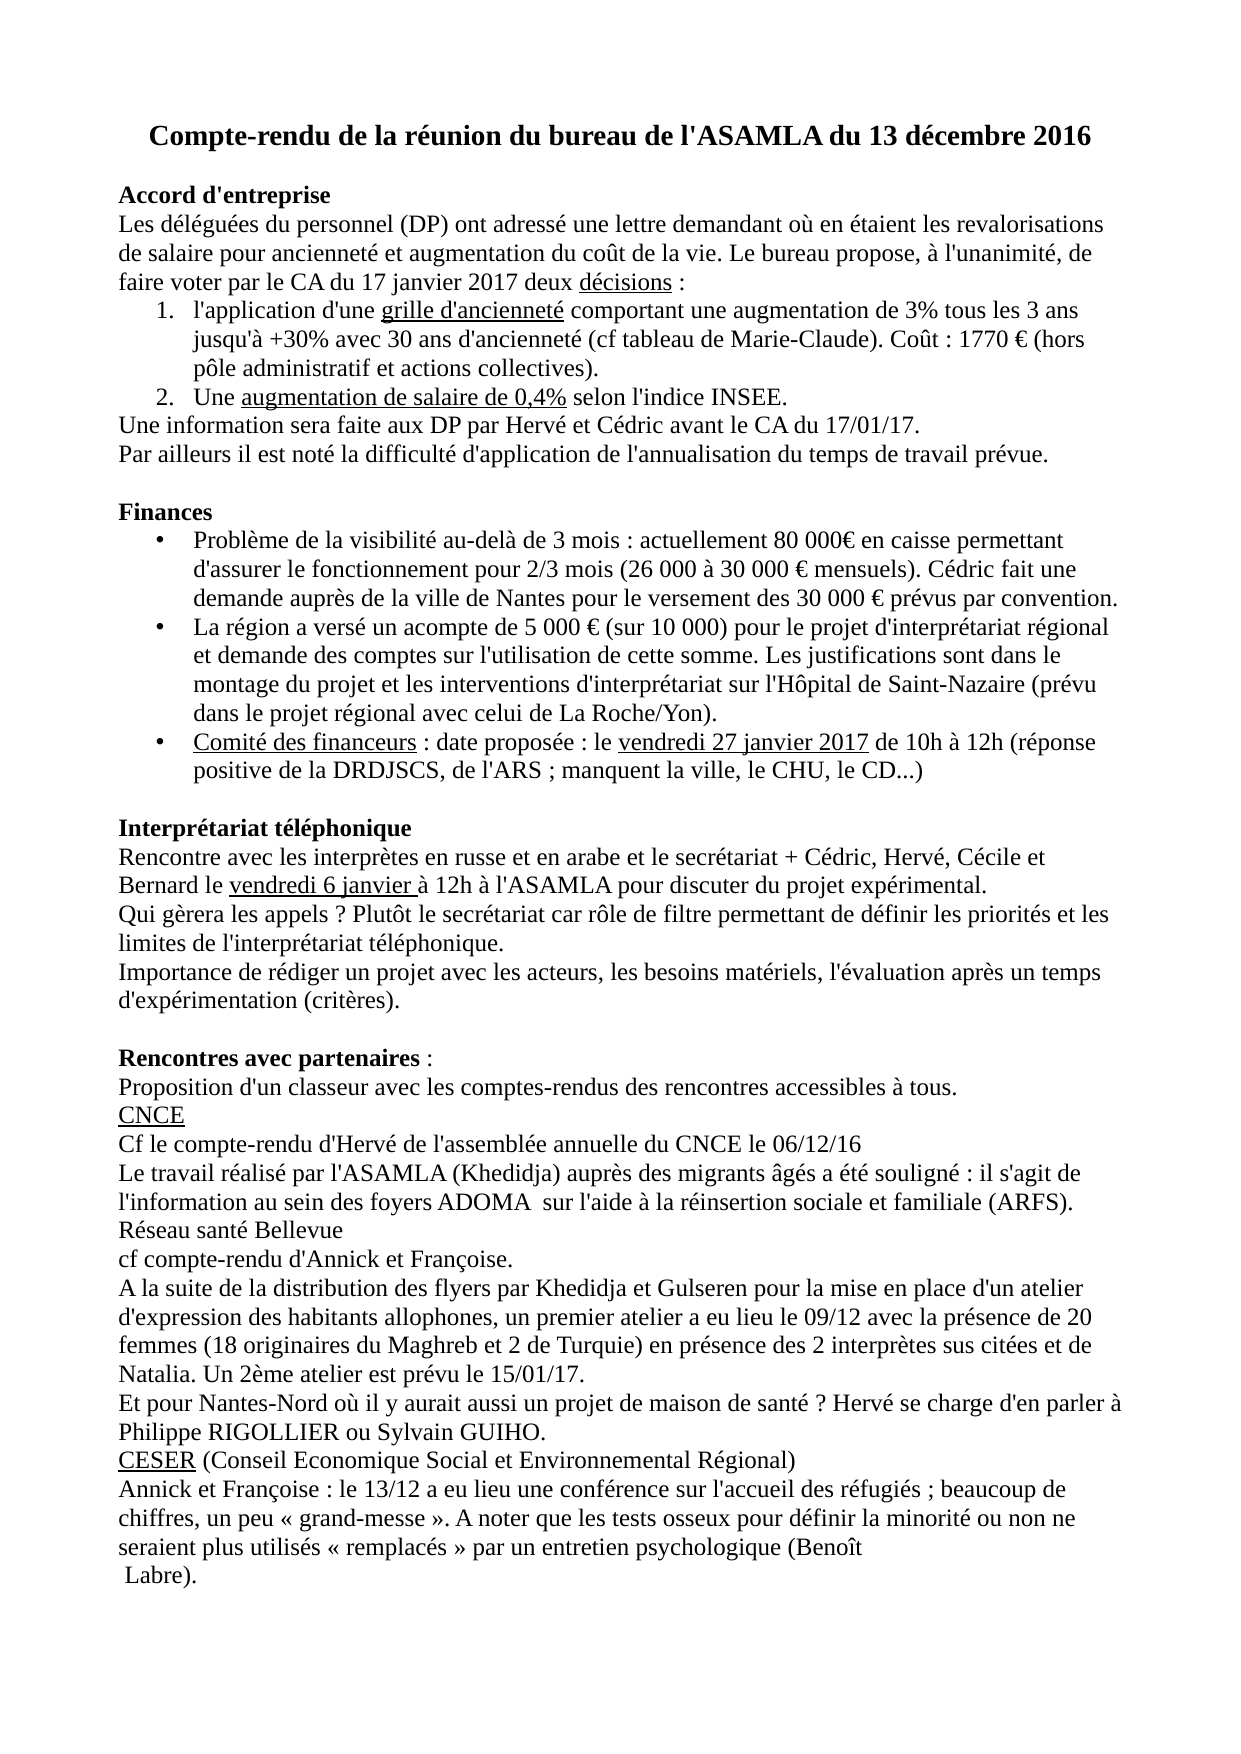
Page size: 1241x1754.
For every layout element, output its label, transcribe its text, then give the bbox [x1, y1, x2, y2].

text Compte-rendu de la réunion du bureau de l'ASAMLA du 13 décembre 2016 [118, 118, 1122, 152]
text Le travail réalisé par l'ASAMLA (Khedidja) auprès des migrants âgés a été souligné : il s'agit de l'information au sein des foyers ADOMA sur l'aide à la réinsertion sociale et familiale (ARFS). [118, 1158, 1122, 1215]
text Rencontre avec les interprètes en russe et en arabe et le secrétariat + Cédric, Hervé, Cécile et Bernard le vendredi 6 janvier à 12h à l'ASAMLA pour discuter du projet expérimental. [118, 842, 1122, 899]
text Finances [118, 497, 1122, 525]
text CNCE [118, 1100, 1122, 1129]
text Proposition d'un classeur avec les comptes-rendus des rencontres accessibles à tous. [118, 1072, 1122, 1100]
text Une information sera faite aux DP par Hervé et Cédric avant le CA du 17/01/17. [118, 410, 1122, 439]
text Qui gèrera les appels ? Plutôt le secrétariat car rôle de filtre permettant de définir les priorités et les limites de l'interprétariat téléphonique. [118, 899, 1122, 957]
text Rencontres avec partenaires : [118, 1043, 1122, 1072]
text cf compte-rendu d'Annick et Françoise. [118, 1244, 1122, 1273]
text Les déléguées du personnel (DP) ont adressé une lettre demandant où en étaient les revalorisations de salaire pour ancienneté et augmentation du coût de la vie. Le bureau propose, à l'unanimité, de faire voter par le CA du 17 janvier 2017 deux décisions : [118, 209, 1122, 295]
text Réseau santé Bellevue [118, 1215, 1122, 1244]
list Problème de la visibilité au-delà de 3 mois : actuellement 80 000€ en caisse permettant d'assurer le fonctionnement pour 2/3 mois (26 000 à 30 000 € mensuels). Cédric fait une demande auprès de la ville de Nantes pour le versement des 30 000 € prévus par convention. [156, 525, 1122, 612]
text CESER (Conseil Economique Social et Environnemental Régional) [118, 1445, 1122, 1474]
list Une augmentation de salaire de 0,4% selon l'indice INSEE. [156, 382, 1122, 410]
list La région a versé un acompte de 5 000 € (sur 10 000) pour le projet d'interprétariat régional et demande des comptes sur l'utilisation de cette somme. Les justifications sont dans le montage du projet et les interventions d'interprétariat sur l'Hôpital de Saint-Nazaire (prévu dans le projet régional avec celui de La Roche/Yon). [156, 612, 1122, 727]
text A la suite de la distribution des flyers par Khedidja et Gulseren pour la mise en place d'un atelier d'expression des habitants allophones, un premier atelier a eu lieu le 09/12 avec la présence de 20 femmes (18 originaires du Maghreb et 2 de Turquie) en présence des 2 interprètes sus citées et de Natalia. Un 2ème atelier est prévu le 15/01/17. [118, 1273, 1122, 1388]
text Par ailleurs il est noté la difficulté d'application de l'annualisation du temps de travail prévue. [118, 439, 1122, 468]
list l'application d'une grille d'ancienneté comportant une augmentation de 3% tous les 3 ans jusqu'à +30% avec 30 ans d'ancienneté (cf tableau de Marie-Claude). Coût : 1770 € (hors pôle administratif et actions collectives). [156, 295, 1122, 382]
text Accord d'entreprise [118, 180, 1122, 209]
text Cf le compte-rendu d'Hervé de l'assemblée annuelle du CNCE le 06/12/16 [118, 1129, 1122, 1158]
text Labre). [118, 1560, 1122, 1589]
text Interprétariat téléphonique [118, 813, 1122, 842]
list Comité des financeurs : date proposée : le vendredi 27 janvier 2017 de 10h à 12h (réponse positive de la DRDJSCS, de l'ARS ; manquent la ville, le CHU, le CD...) [156, 727, 1122, 784]
text Importance de rédiger un projet avec les acteurs, les besoins matériels, l'évaluation après un temps d'expérimentation (critères). [118, 957, 1122, 1014]
text Et pour Nantes-Nord où il y aurait aussi un projet de maison de santé ? Hervé se charge d'en parler à Philippe RIGOLLIER ou Sylvain GUIHO. [118, 1388, 1122, 1445]
text Annick et Françoise : le 13/12 a eu lieu une conférence sur l'accueil des réfugiés ; beaucoup de chiffres, un peu « grand-messe ». A noter que les tests osseux pour définir la minorité ou non ne seraient plus utilisés « remplacés » par un entretien psychologique (Benoît [118, 1474, 1122, 1560]
